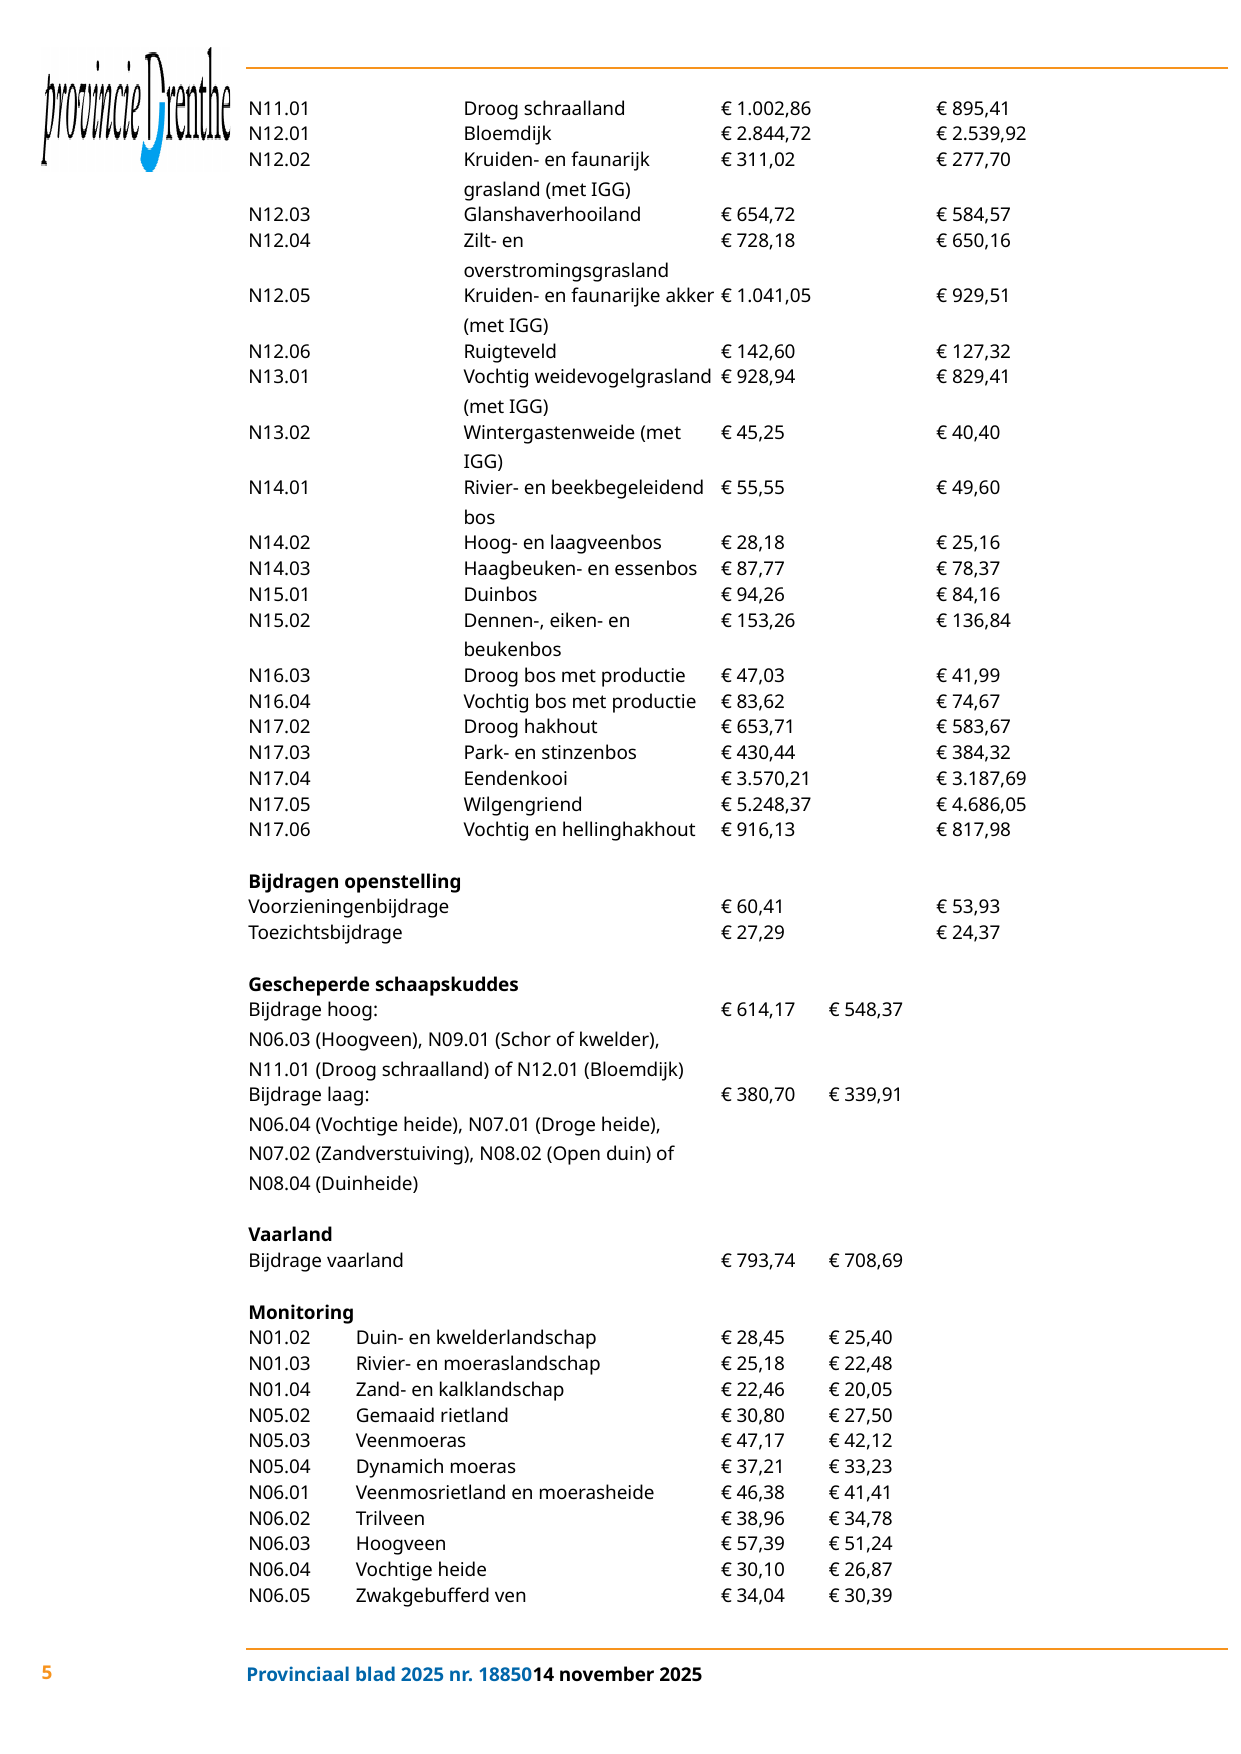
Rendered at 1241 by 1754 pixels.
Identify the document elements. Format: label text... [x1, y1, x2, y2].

table_cell N15.01 [248, 581, 463, 607]
table_cell € 708,69 [829, 1248, 1044, 1273]
table_cell € 928,94 [721, 364, 936, 419]
table_cell N05.04 [248, 1453, 356, 1479]
table_cell € 45,25 [721, 419, 936, 474]
table_cell Dennen-, eiken- en beukenbos [463, 607, 721, 662]
table_cell Glanshaverhooiland [463, 202, 721, 227]
table_cell € 22,46 [721, 1376, 828, 1402]
table_cell N06.04 [248, 1556, 356, 1582]
table_cell Zilt- en overstromingsgrasland [463, 227, 721, 283]
table_cell Gescheperde schaapskuddes [248, 971, 1044, 997]
table_cell € 277,70 [936, 146, 1152, 202]
table_cell € 42,12 [829, 1428, 1044, 1453]
table_cell Eendenkooi [463, 765, 721, 791]
table_cell € 30,39 [829, 1582, 1044, 1608]
table_cell € 311,02 [721, 146, 936, 202]
table_cell € 3.187,69 [936, 765, 1152, 791]
table_cell N11.01 [248, 95, 463, 121]
table_cell Zand- en kalklandschap [356, 1376, 721, 1402]
table_cell € 28,45 [721, 1325, 828, 1350]
table_cell Voorzieningenbijdrage [248, 894, 721, 919]
table_cell € 87,77 [721, 555, 936, 581]
table_cell Veenmosrietland en moerasheide [356, 1479, 721, 1505]
table_cell € 24,37 [936, 919, 1152, 945]
table_cell € 5.248,37 [721, 791, 936, 816]
table_cell Droog schraalland [463, 95, 721, 121]
table_cell € 74,67 [936, 688, 1152, 713]
table_cell € 41,41 [829, 1479, 1044, 1505]
table_cell € 654,72 [721, 202, 936, 227]
table_cell Vaarland [248, 1222, 1044, 1247]
table_cell N01.04 [248, 1376, 356, 1402]
table_cell € 27,29 [721, 919, 936, 945]
table_cell € 584,57 [936, 202, 1152, 227]
table_cell € 78,37 [936, 555, 1152, 581]
table_cell N13.01 [248, 364, 463, 419]
table_cell € 34,78 [829, 1505, 1044, 1530]
table_cell € 1.002,86 [721, 95, 936, 121]
table_cell € 339,91 [829, 1081, 1044, 1196]
table_cell € 25,18 [721, 1350, 828, 1376]
table_cell € 142,60 [721, 338, 936, 364]
table_cell Vochtig en hellinghakhout [463, 816, 721, 842]
table_cell Toezichtsbijdrage [248, 919, 721, 945]
table_cell N15.02 [248, 607, 463, 662]
table_cell € 817,98 [936, 816, 1152, 842]
table_cell [463, 1248, 721, 1273]
table_cell € 1.041,05 [721, 283, 936, 338]
table_cell € 2.539,92 [936, 121, 1152, 146]
table_cell N06.01 [248, 1479, 356, 1505]
table_cell € 28,18 [721, 530, 936, 555]
table_cell Veenmoeras [356, 1428, 721, 1453]
table_cell € 40,40 [936, 419, 1152, 474]
table_cell Bijdrage laag: N06.04 (Vochtige heide), N07.01 (Droge heide), N07.02 (Zandverstuiving), N08.02 (Open duin) of N08.04 (Duinheide) [248, 1081, 721, 1196]
table_cell Wintergastenweide (met IGG) [463, 419, 721, 474]
table_cell € 895,41 [936, 95, 1152, 121]
table_cell € 46,38 [721, 1479, 828, 1505]
table_cell N14.03 [248, 555, 463, 581]
table_cell € 55,55 [721, 474, 936, 529]
table_cell Bijdragen openstelling [248, 868, 1152, 894]
table_cell € 829,41 [936, 364, 1152, 419]
table_cell € 3.570,21 [721, 765, 936, 791]
table_cell N14.01 [248, 474, 463, 529]
table_cell € 650,16 [936, 227, 1152, 283]
table_cell Rivier- en moeraslandschap [356, 1350, 721, 1376]
table_cell € 53,93 [936, 894, 1152, 919]
picture [41, 47, 231, 172]
table_cell N06.03 [248, 1530, 356, 1556]
table_cell € 4.686,05 [936, 791, 1152, 816]
table_cell Kruiden- en faunarijke akker (met IGG) [463, 283, 721, 338]
table_cell € 26,87 [829, 1556, 1044, 1582]
table_cell N13.02 [248, 419, 463, 474]
table_cell [248, 945, 1152, 971]
table_cell N06.05 [248, 1582, 356, 1608]
table_cell € 33,23 [829, 1453, 1044, 1479]
table_cell € 127,32 [936, 338, 1152, 364]
table_cell € 380,70 [721, 1081, 828, 1196]
table_cell € 929,51 [936, 283, 1152, 338]
table_cell Droog bos met productie [463, 662, 721, 688]
table_cell € 47,03 [721, 662, 936, 688]
table_cell Vochtig bos met productie [463, 688, 721, 713]
table_cell N16.03 [248, 662, 463, 688]
table_cell Wilgengriend [463, 791, 721, 816]
table_cell Bijdrage vaarland [248, 1248, 463, 1273]
table_cell € 51,24 [829, 1530, 1044, 1556]
table_cell € 25,16 [936, 530, 1152, 555]
table_cell Dynamich moeras [356, 1453, 721, 1479]
table_cell [248, 1273, 1044, 1299]
table_cell € 57,39 [721, 1530, 828, 1556]
table_cell € 153,26 [721, 607, 936, 662]
table_cell Gemaaid rietland [356, 1402, 721, 1427]
table_cell Park- en stinzenbos [463, 739, 721, 765]
table_cell N17.03 [248, 739, 463, 765]
table_cell [248, 842, 1152, 868]
table_cell € 34,04 [721, 1582, 828, 1608]
table_cell Zwakgebufferd ven [356, 1582, 721, 1608]
table_cell € 136,84 [936, 607, 1152, 662]
table_cell N12.05 [248, 283, 463, 338]
table_cell Trilveen [356, 1505, 721, 1530]
table_cell N12.02 [248, 146, 463, 202]
table_cell € 38,96 [721, 1505, 828, 1530]
table_cell N12.06 [248, 338, 463, 364]
table_cell € 728,18 [721, 227, 936, 283]
table_cell € 37,21 [721, 1453, 828, 1479]
table_cell N05.03 [248, 1428, 356, 1453]
table_cell € 25,40 [829, 1325, 1044, 1350]
table_cell € 548,37 [829, 997, 1044, 1081]
table_cell € 20,05 [829, 1376, 1044, 1402]
table_cell € 49,60 [936, 474, 1152, 529]
table_cell € 83,62 [721, 688, 936, 713]
table_cell € 916,13 [721, 816, 936, 842]
table_cell N17.02 [248, 714, 463, 739]
table_cell Hoog- en laagveenbos [463, 530, 721, 555]
table_cell € 47,17 [721, 1428, 828, 1453]
table_cell € 22,48 [829, 1350, 1044, 1376]
table_cell N17.06 [248, 816, 463, 842]
table_cell N01.02 [248, 1325, 356, 1350]
table_cell N12.03 [248, 202, 463, 227]
table_cell Hoogveen [356, 1530, 721, 1556]
table_cell N12.01 [248, 121, 463, 146]
table_cell Monitoring [248, 1299, 1044, 1324]
table_cell N06.02 [248, 1505, 356, 1530]
table_cell Duinbos [463, 581, 721, 607]
table_cell € 30,10 [721, 1556, 828, 1582]
table_cell € 27,50 [829, 1402, 1044, 1427]
table_cell Bijdrage hoog: N06.03 (Hoogveen), N09.01 (Schor of kwelder), N11.01 (Droog schraalland) of N12.01 (Bloemdijk) [248, 997, 721, 1081]
table_cell Vochtige heide [356, 1556, 721, 1582]
table_cell € 84,16 [936, 581, 1152, 607]
table_cell Kruiden- en faunarijk grasland (met IGG) [463, 146, 721, 202]
table_cell N16.04 [248, 688, 463, 713]
table_cell [248, 1196, 1044, 1222]
table_cell € 30,80 [721, 1402, 828, 1427]
table_cell N17.05 [248, 791, 463, 816]
table_cell Duin- en kwelderlandschap [356, 1325, 721, 1350]
table_cell Rivier- en beekbegeleidend bos [463, 474, 721, 529]
table_cell € 384,32 [936, 739, 1152, 765]
table_cell € 614,17 [721, 997, 828, 1081]
table_cell N17.04 [248, 765, 463, 791]
table_cell Haagbeuken- en essenbos [463, 555, 721, 581]
table_cell € 583,67 [936, 714, 1152, 739]
table_cell Ruigteveld [463, 338, 721, 364]
table_cell € 41,99 [936, 662, 1152, 688]
table_cell N05.02 [248, 1402, 356, 1427]
table_cell Vochtig weidevogelgrasland (met IGG) [463, 364, 721, 419]
table_cell N01.03 [248, 1350, 356, 1376]
table_cell Bloemdijk [463, 121, 721, 146]
table_cell € 793,74 [721, 1248, 828, 1273]
table_cell € 60,41 [721, 894, 936, 919]
table_cell N12.04 [248, 227, 463, 283]
table_cell € 653,71 [721, 714, 936, 739]
table_cell € 430,44 [721, 739, 936, 765]
table_cell N14.02 [248, 530, 463, 555]
table_cell € 2.844,72 [721, 121, 936, 146]
table_cell € 94,26 [721, 581, 936, 607]
table_cell Droog hakhout [463, 714, 721, 739]
